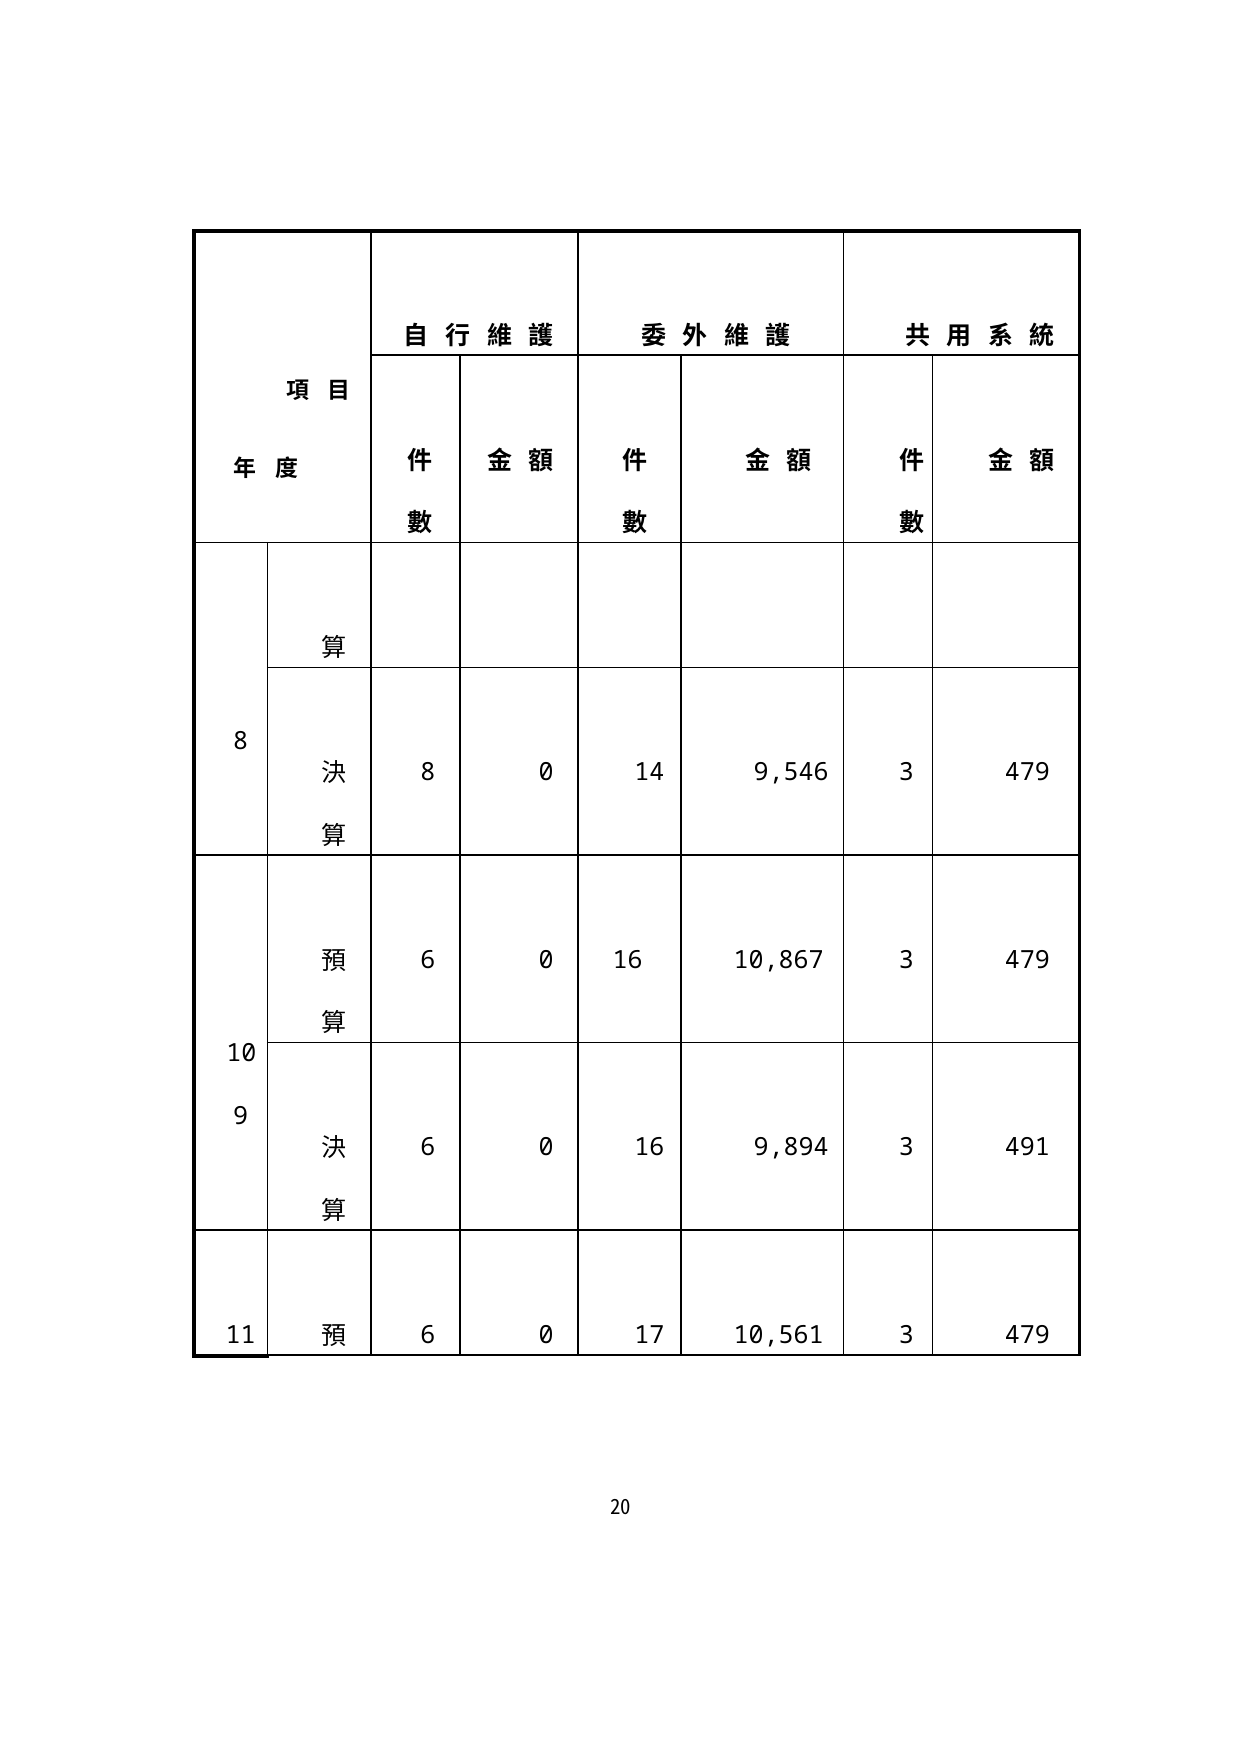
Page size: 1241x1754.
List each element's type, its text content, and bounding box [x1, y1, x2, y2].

table_cell 6 [372, 1043, 459, 1229]
table_cell 479 [933, 856, 1078, 1042]
table_cell [372, 543, 459, 667]
table_cell 10,867 [682, 856, 843, 1042]
table_header 項目 年度 [196, 233, 370, 542]
table_cell 金額 [933, 356, 1078, 542]
table_cell 金額 [682, 356, 843, 542]
table_cell 6 [372, 1231, 459, 1354]
table_cell 8 [372, 668, 459, 854]
table_header 委外維護 [579, 233, 843, 354]
table_cell 0 [461, 1231, 577, 1354]
table_cell 0 [461, 1043, 577, 1229]
table_cell 件數 [579, 356, 680, 542]
table_cell 預算 [268, 856, 370, 1042]
table_cell 3 [844, 1043, 932, 1229]
table_cell 491 [933, 1043, 1078, 1229]
table_cell 件數 [844, 356, 932, 542]
table_cell 決算 [268, 1043, 370, 1229]
table_cell 預 [268, 1231, 370, 1354]
table_cell 3 [844, 1231, 932, 1354]
table_cell 9,894 [682, 1043, 843, 1229]
table_header 自行維護 [372, 233, 577, 354]
table_cell 9,546 [682, 668, 843, 854]
table_cell 8 [196, 543, 267, 854]
table_cell 決算 [268, 668, 370, 854]
table_cell 10,561 [682, 1231, 843, 1354]
table_cell 3 [844, 856, 932, 1042]
table_cell 6 [372, 856, 459, 1042]
table_cell 件數 [372, 356, 459, 542]
table_cell [844, 543, 932, 667]
table_cell 金額 [461, 356, 577, 542]
table_cell [682, 543, 843, 667]
table_cell 479 [933, 668, 1078, 854]
table_header 共用系統 [844, 233, 1078, 354]
table_cell 算 [268, 543, 370, 667]
table_cell [933, 543, 1078, 667]
table_cell [461, 543, 577, 667]
table_cell 17 [579, 1231, 680, 1354]
table_cell [579, 543, 680, 667]
table_cell 16 [579, 856, 680, 1042]
table_cell 0 [461, 668, 577, 854]
table_cell 109 [196, 856, 267, 1229]
table_cell 479 [933, 1231, 1078, 1354]
table_cell 11 [196, 1231, 267, 1354]
table_cell 14 [579, 668, 680, 854]
table_cell 0 [461, 856, 577, 1042]
table_cell 3 [844, 668, 932, 854]
table_cell 16 [579, 1043, 680, 1229]
